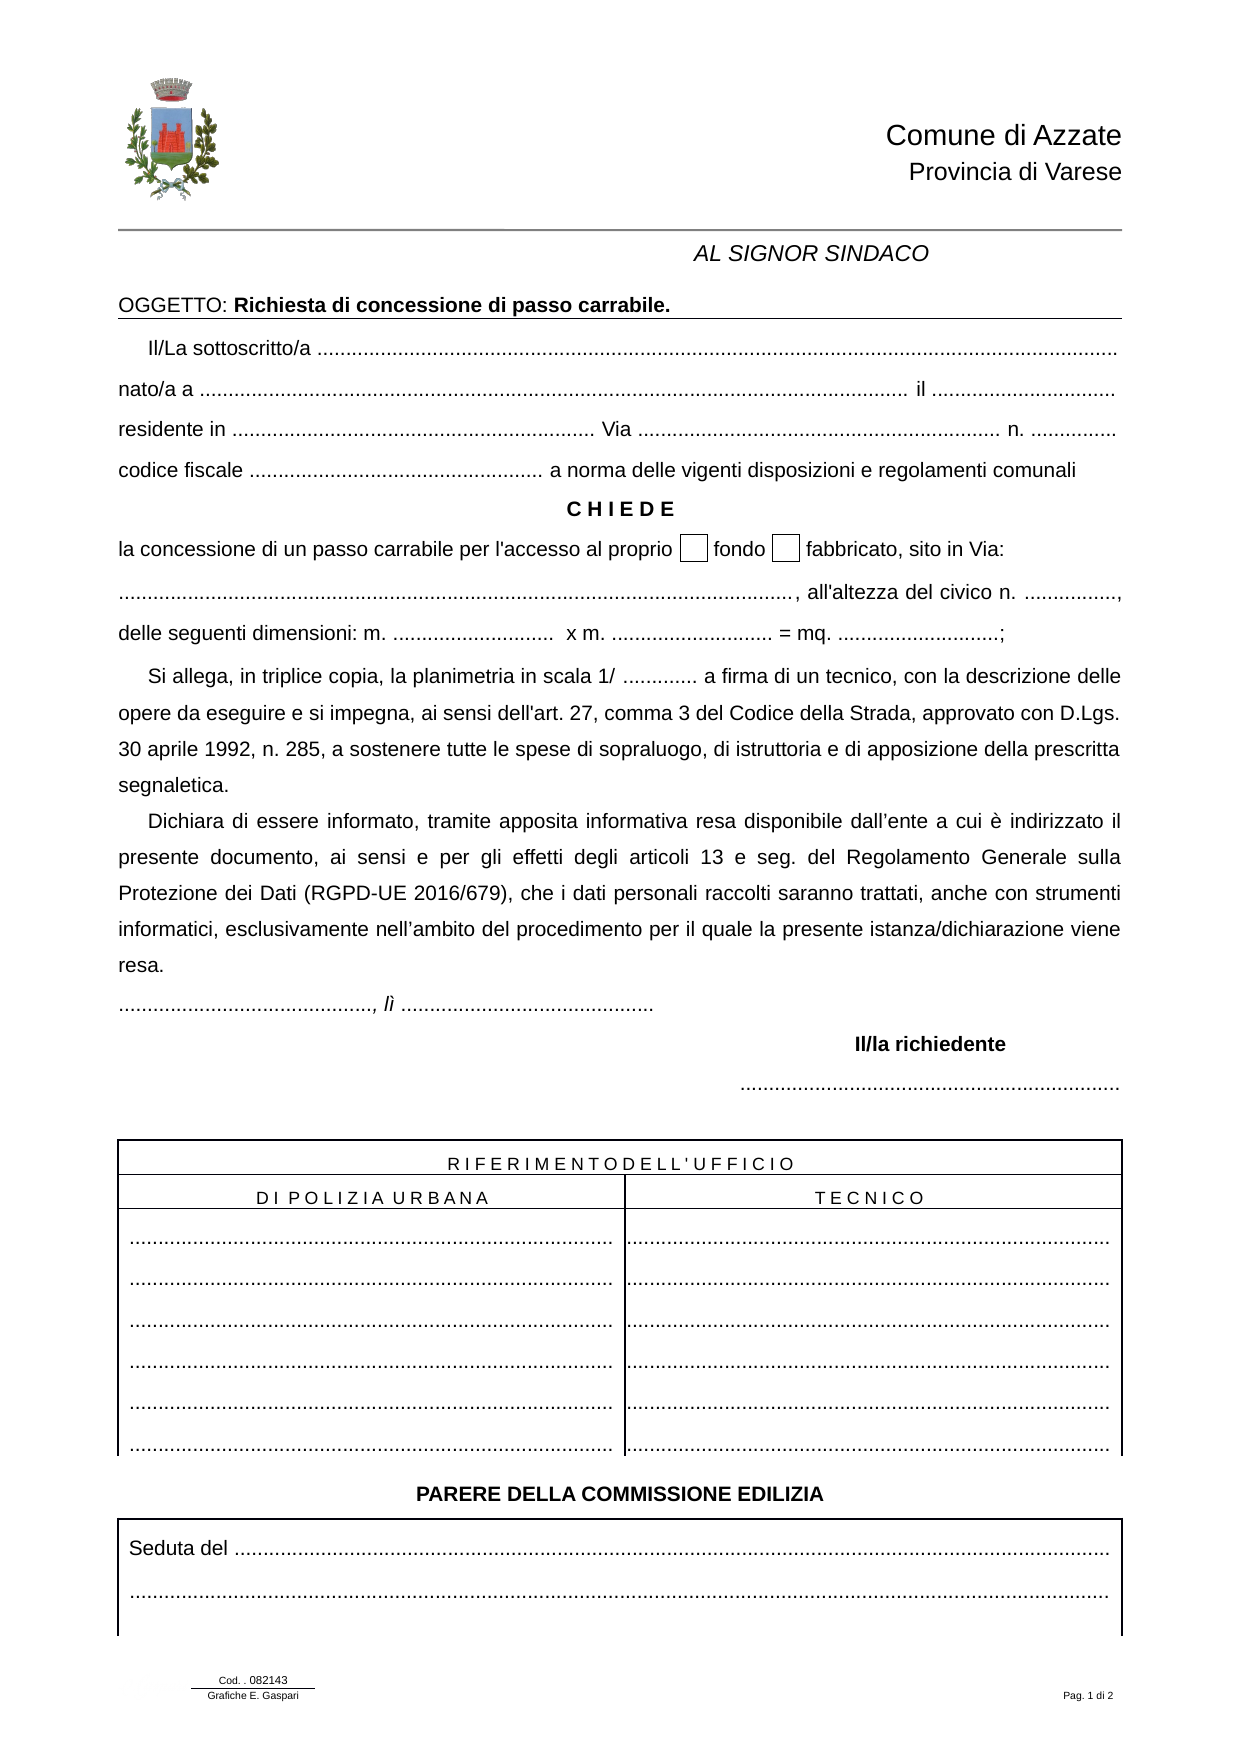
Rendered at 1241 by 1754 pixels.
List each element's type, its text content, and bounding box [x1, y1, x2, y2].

text ....................................................................................................................., all'altezza del civico n. ................, delle seguenti dimensioni: m. ............................ x m. ............................ = mq. ............................; [118, 576, 1122, 646]
text OGGETTO: Richiesta di concessione di passo carrabile. [118, 292, 1122, 318]
text AL SIGNOR SINDACO [694, 240, 1122, 266]
text Dichiara di essere informato, tramite apposita informativa resa disponibile dall’ente a cui è indirizzato il presente documento, ai sensi e per gli effetti degli articoli 13 e seg. del Regolamento Generale sulla Protezione dei Dati (RGPD-UE 2016/679), che i dati personali raccolti saranno trattati, anche con strumenti informatici, esclusivamente nell’ambito del procedimento per il quale la presente istanza/dichiarazione viene resa. [118, 809, 1122, 976]
text ............................................, lì ............................................ [118, 988, 1122, 1017]
text Il/La sottoscritto/a ........................................................................................................................................... nato/a a ........................................................................................................................... il ................................ residente in ............................................................... Via ............................................................... n. ............... codice fiscale ................................................... a norma delle vigenti disposizioni e regolamenti comunali [118, 332, 1122, 483]
table_header Seduta del ........................................................................................................................................................ .......................................................................................................................................................................... [119, 1520, 1121, 1636]
text Comune di Azzate [224, 118, 1122, 152]
table_cell .................................................................................... [626, 1333, 1121, 1374]
table_cell .................................................................................... [626, 1374, 1121, 1415]
table_cell .................................................................................... [626, 1415, 1121, 1456]
table_cell .................................................................................... [626, 1209, 1121, 1250]
picture [122, 72, 224, 203]
table_cell .................................................................................... [119, 1374, 624, 1415]
table_cell .................................................................................... [119, 1291, 624, 1332]
table_cell D I P O L I Z I A U R B A N A [119, 1175, 624, 1208]
text Il/la richiedente [738, 1032, 1122, 1056]
subtitle PARERE DELLA COMMISSIONE EDILIZIA [118, 1481, 1122, 1505]
table_cell .................................................................................... [626, 1250, 1121, 1291]
text la concessione di un passo carrabile per l'accesso al proprio fondo fabbricato, sito in Via: [118, 533, 1122, 562]
table_cell T E C N I C O [626, 1175, 1121, 1208]
table_cell .................................................................................... [119, 1415, 624, 1456]
table_header R I F E R I M E N T O D E L L ' U F F I C I O [119, 1141, 1121, 1174]
table_cell .................................................................................... [119, 1250, 624, 1291]
table_cell .................................................................................... [119, 1209, 624, 1250]
subtitle C H I E D E [118, 497, 1122, 521]
table_cell .................................................................................... [119, 1333, 624, 1374]
text Provincia di Varese [224, 157, 1122, 185]
table_cell .................................................................................... [626, 1291, 1121, 1332]
text Si allega, in triplice copia, la planimetria in scala 1/ ............. a firma di un tecnico, con la descrizione delle opere da eseguire e si impegna, ai sensi dell'art. 27, comma 3 del Codice della Strada, approvato con D.Lgs. 30 aprile 1992, n. 285, a sostenere tutte le spese di sopraluogo, di istruttoria e di apposizione della prescritta segnaletica. [118, 660, 1122, 797]
text .................................................................. [738, 1067, 1122, 1096]
